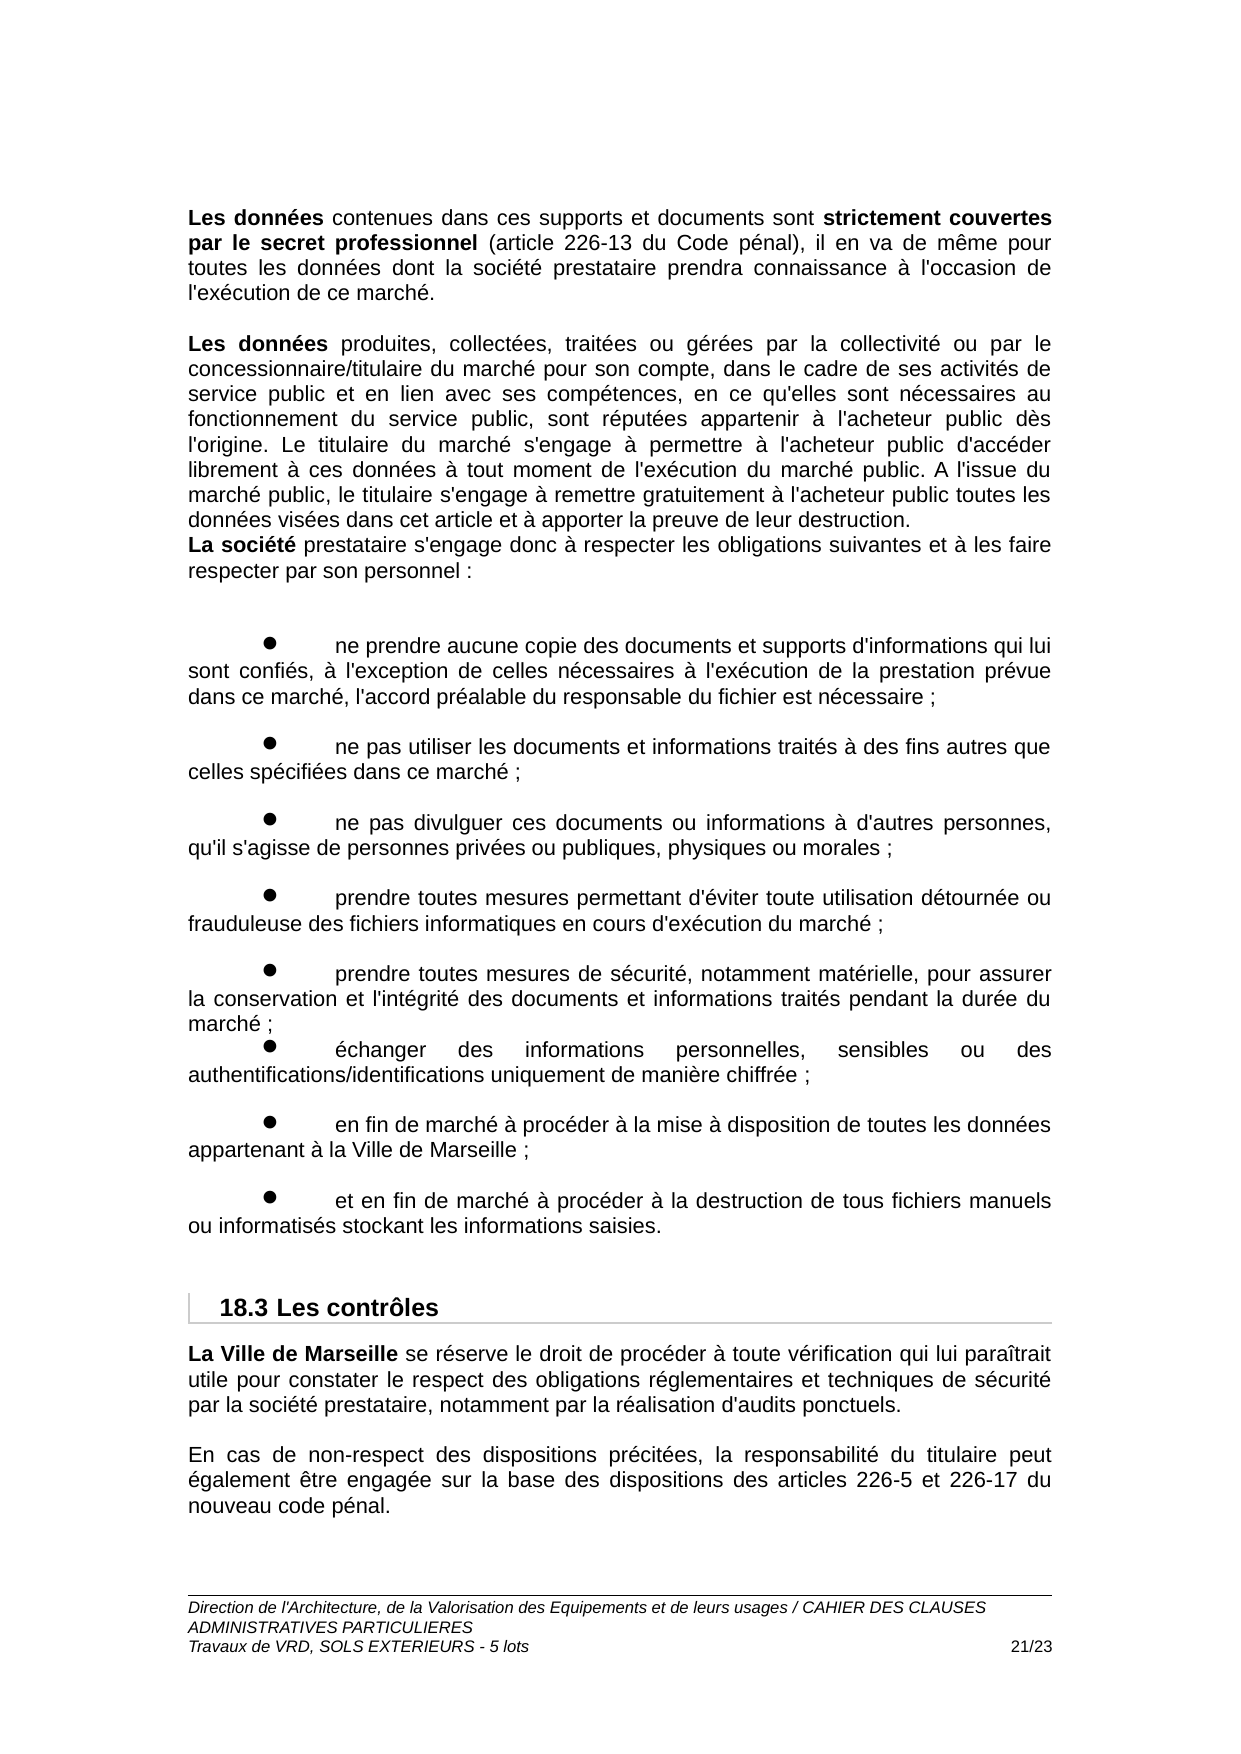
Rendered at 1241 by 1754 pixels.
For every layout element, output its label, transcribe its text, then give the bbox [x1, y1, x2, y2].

text En cas de non-respect des dispositions précitées, la responsabilité du titulaire peut également être engagée sur la base des dispositions des articles 226-5 et 226-17 du nouveau code pénal. [188, 1442, 1052, 1518]
list en fin de marché à procéder à la mise à disposition de toutes les données appartenant à la Ville de Marseille ; [188, 1112, 1052, 1162]
text La Ville de Marseille se réserve le droit de procéder à toute vérification qui lui paraîtrait utile pour constater le respect des obligations réglementaires et techniques de sécurité par la société prestataire, notamment par la réalisation d'audits ponctuels. [188, 1341, 1052, 1417]
subtitle Les contrôles [190, 1293, 1052, 1322]
list ne pas utiliser les documents et informations traités à des fins autres que celles spécifiées dans ce marché ; [188, 734, 1052, 784]
text Les données contenues dans ces supports et documents sont strictement couvertes par le secret professionnel (article 226-13 du Code pénal), il en va de même pour toutes les données dont la société prestataire prendra connaissance à l'occasion de l'exécution de ce marché. [188, 204, 1052, 305]
text Les données produites, collectées, traitées ou gérées par la collectivité ou par le concessionnaire/titulaire du marché pour son compte, dans le cadre de ses activités de service public et en lien avec ses compétences, en ce qu'elles sont nécessaires au fonctionnement du service public, sont réputées appartenir à l'acheteur public dès l'origine. Le titulaire du marché s'engage à permettre à l'acheteur public d'accéder librement à ces données à tout moment de l'exécution du marché public. A l'issue du marché public, le titulaire s'engage à remettre gratuitement à l'acheteur public toutes les données visées dans cet article et à apporter la preuve de leur destruction. [188, 331, 1052, 532]
list ne pas divulguer ces documents ou informations à d'autres personnes, qu'il s'agisse de personnes privées ou publiques, physiques ou morales ; [188, 809, 1052, 860]
list prendre toutes mesures de sécurité, notamment matérielle, pour assurer la conservation et l'intégrité des documents et informations traités pendant la durée du marché ; [188, 961, 1052, 1036]
list échanger des informations personnelles, sensibles ou des authentifications/identifications uniquement de manière chiffrée ; [188, 1036, 1052, 1087]
list et en fin de marché à procéder à la destruction de tous fichiers manuels ou informatisés stockant les informations saisies. [188, 1188, 1052, 1238]
text La société prestataire s'engage donc à respecter les obligations suivantes et à les faire respecter par son personnel : [188, 532, 1052, 583]
list prendre toutes mesures permettant d'éviter toute utilisation détournée ou frauduleuse des fichiers informatiques en cours d'exécution du marché ; [188, 885, 1052, 936]
list ne prendre aucune copie des documents et supports d'informations qui lui sont confiés, à l'exception de celles nécessaires à l'exécution de la prestation prévue dans ce marché, l'accord préalable du responsable du fichier est nécessaire ; [188, 633, 1052, 709]
